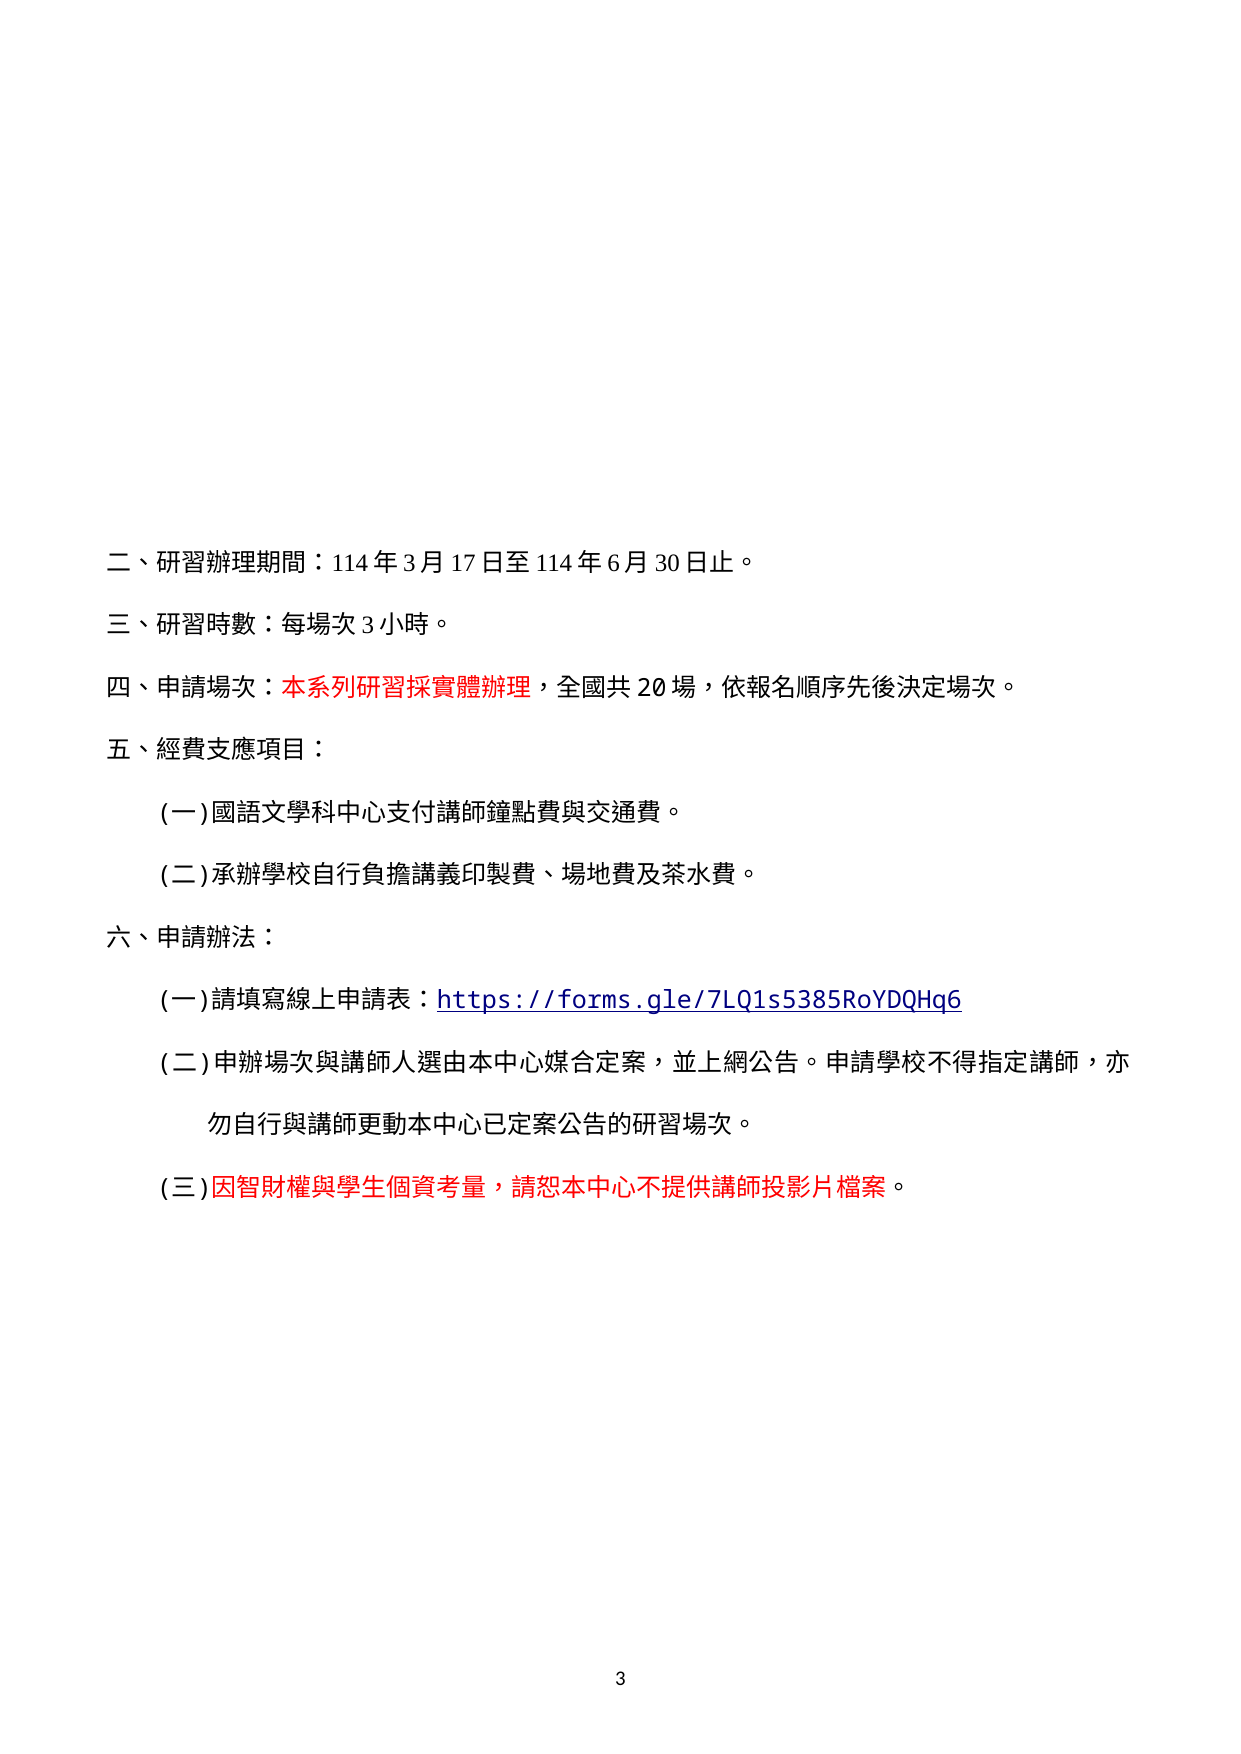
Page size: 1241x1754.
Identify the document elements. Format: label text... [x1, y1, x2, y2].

text 三、研習時數：每場次3小時。 [106, 581, 1134, 643]
text (一)請填寫線上申請表：https://forms.gle/7LQ1s5385RoYDQHq6 [157, 956, 1134, 1018]
text (三)因智財權與學生個資考量，請恕本中心不提供講師投影片檔案。 [157, 1143, 1134, 1206]
text (二)申辦場次與講師人選由本中心媒合定案，並上網公告。申請學校不得指定講師，亦勿自行與講師更動本中心已定案公告的研習場次。 [157, 1018, 1134, 1143]
text (一)國語文學科中心支付講師鐘點費與交通費。 [157, 768, 1134, 831]
text (二)承辦學校自行負擔講義印製費、場地費及茶水費。 [157, 831, 1134, 893]
text 四、申請場次：本系列研習採實體辦理，全國共20場，依報名順序先後決定場次。 [106, 643, 1134, 706]
text 五、經費支應項目： [106, 706, 1134, 768]
text 二、研習辦理期間：114年3月17日至114年6月30日止。 [106, 518, 1134, 581]
text 六、申請辦法： [106, 893, 1134, 956]
